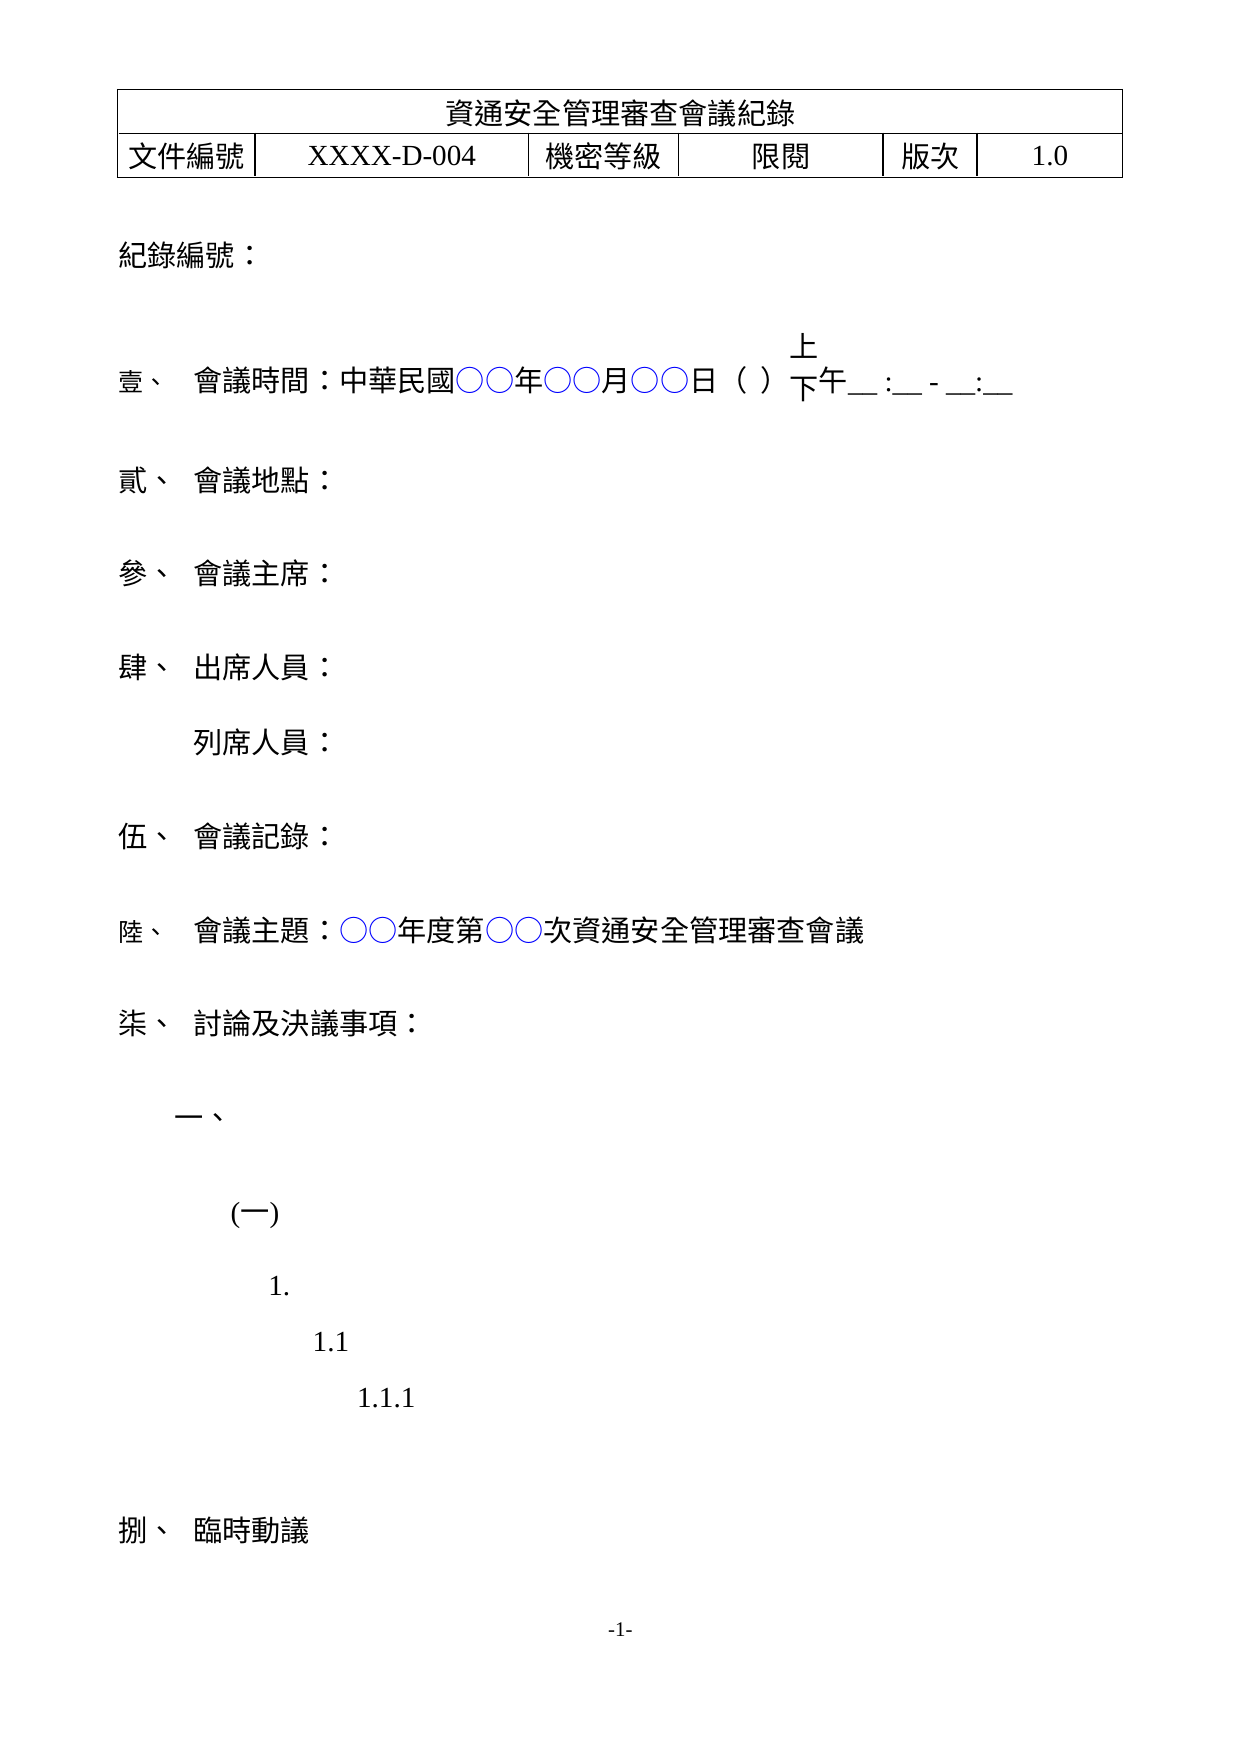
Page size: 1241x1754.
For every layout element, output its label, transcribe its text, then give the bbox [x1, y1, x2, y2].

list 會議地點： [118, 441, 1122, 516]
list 會議主席： [118, 534, 1122, 609]
list 臨時動議 [118, 1491, 1122, 1566]
list 出席人員： 列席人員： [118, 628, 1122, 778]
subtitle 紀錄編號： [118, 216, 1122, 291]
list 會議主題：○○年度第○○次資通安全管理審查會議 [118, 891, 1122, 966]
list 會議時間：中華民國○○年○○月○○日（ ）上下午__ :__ - __:__ [118, 309, 1122, 422]
list 討論及決議事項： [118, 984, 1122, 1059]
list 會議記錄： [118, 797, 1122, 872]
